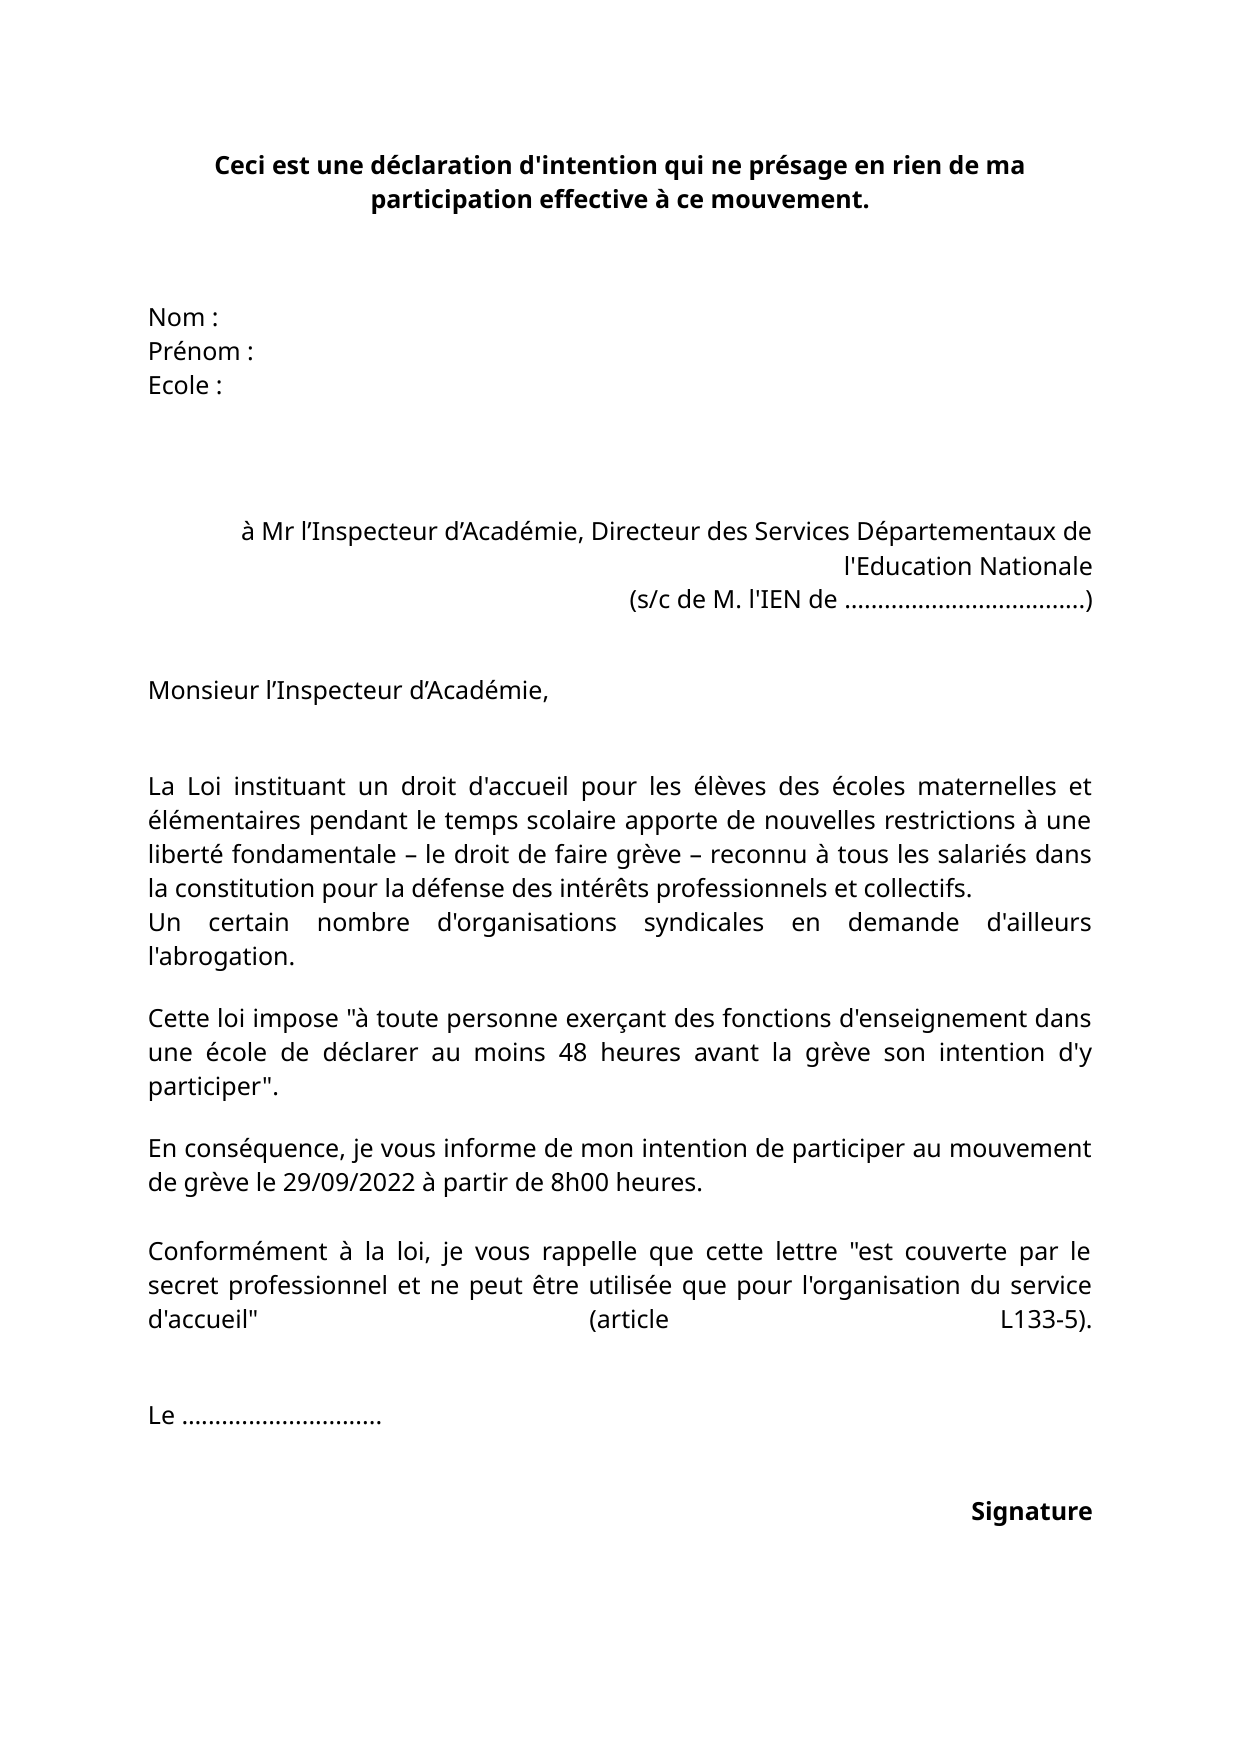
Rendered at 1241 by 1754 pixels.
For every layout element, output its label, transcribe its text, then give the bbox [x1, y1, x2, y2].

text à Mr l’Inspecteur d’Académie, Directeur des Services Départementaux de l'Education Nationale [148, 514, 1093, 582]
text Ecole : [148, 368, 1093, 402]
text Nom : [148, 300, 1093, 334]
text Cette loi impose "à toute personne exerçant des fonctions d'enseignement dans une école de déclarer au moins 48 heures avant la grève son intention d'y participer". [148, 1001, 1093, 1103]
text La Loi instituant un droit d'accueil pour les élèves des écoles maternelles et élémentaires pendant le temps scolaire apporte de nouvelles restrictions à une liberté fondamentale – le droit de faire grève – reconnu à tous les salariés dans la constitution pour la défense des intérêts professionnels et collectifs. [148, 768, 1093, 905]
text (s/c de M. l'IEN de ….................................) [148, 582, 1093, 616]
text En conséquence, je vous informe de mon intention de participer au mouvement de grève le 29/09/2022 à partir de 8h00 heures. [148, 1131, 1093, 1199]
text Le …........................... [148, 1397, 1093, 1494]
text Prénom : [148, 334, 1093, 368]
text Conformément à la loi, je vous rappelle que cette lettre "est couverte par le secret professionnel et ne peut être utilisée que pour l'organisation du service d'accueil" (article L133-5). [148, 1199, 1093, 1397]
text Ceci est une déclaration d'intention qui ne présage en rien de ma participation effective à ce mouvement. [148, 148, 1093, 216]
text Monsieur l’Inspecteur d’Académie, [148, 672, 1093, 706]
text Un certain nombre d'organisations syndicales en demande d'ailleurs l'abrogation. [148, 905, 1093, 973]
text Signature [148, 1494, 1093, 1528]
